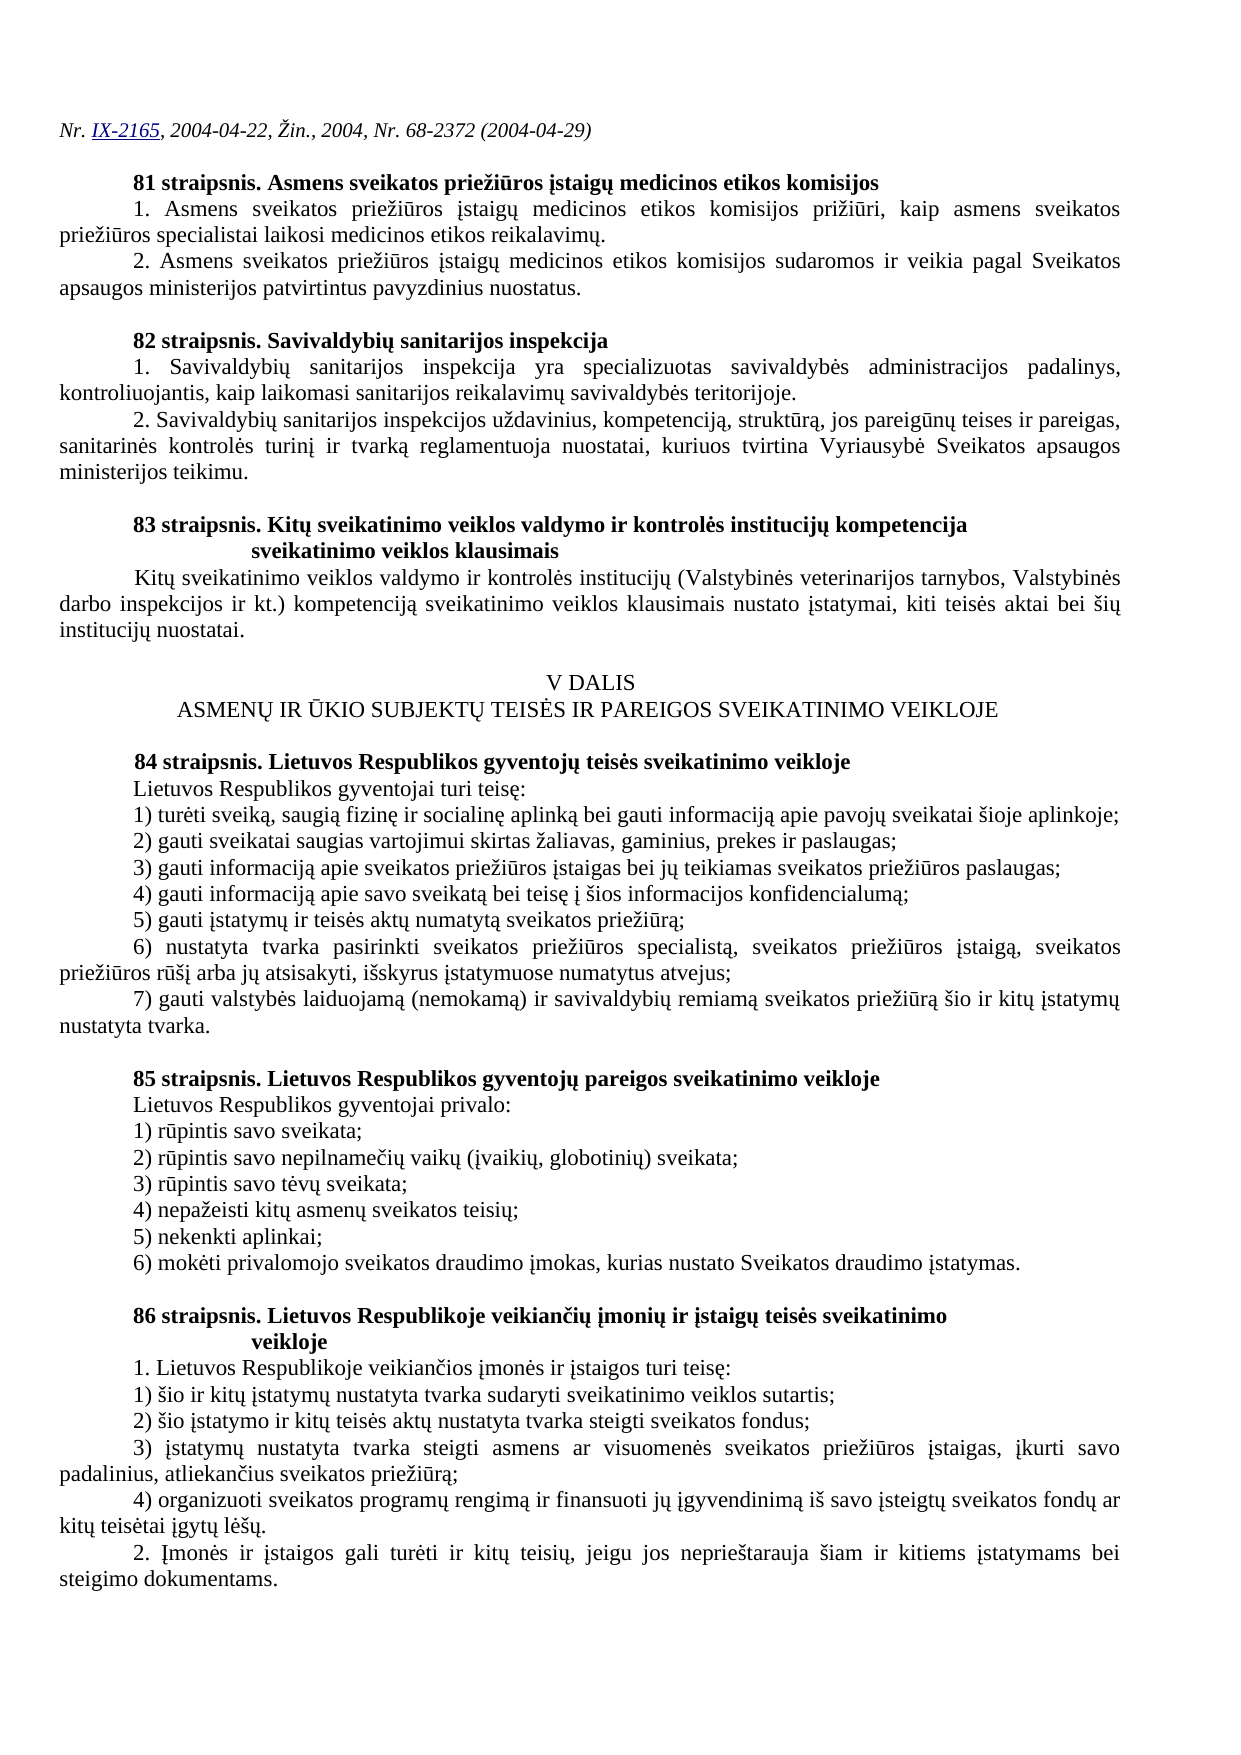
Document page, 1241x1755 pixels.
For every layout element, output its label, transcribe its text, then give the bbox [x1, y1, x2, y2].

text 4) gauti informaciją apie savo sveikatą bei teisę į šios informacijos konfidencialumą; [59, 880, 1122, 906]
text 3) rūpintis savo tėvų sveikata; [59, 1170, 1122, 1196]
text 85 straipsnis. Lietuvos Respublikos gyventojų pareigos sveikatinimo veikloje [59, 1064, 1122, 1091]
text 81 straipsnis. Asmens sveikatos priežiūros įstaigų medicinos etikos komisijos [59, 168, 1122, 195]
text veikloje [251, 1328, 1122, 1354]
text 82 straipsnis. Savivaldybių sanitarijos inspekcija [59, 327, 1122, 353]
text V DALIS [59, 669, 1122, 696]
text 5) gauti įstatymų ir teisės aktų numatytą sveikatos priežiūrą; [59, 906, 1122, 933]
text 2. Savivaldybių sanitarijos inspekcijos uždavinius, kompetenciją, struktūrą, jos pareigūnų teises ir pareigas, sanitarinės kontrolės turinį ir tvarką reglamentuoja nuostatai, kuriuos tvirtina Vyriausybė Sveikatos apsaugos ministerijos teikimu. [59, 406, 1122, 485]
text 1) rūpintis savo sveikata; [59, 1117, 1122, 1144]
text 1) turėti sveiką, saugią fizinę ir socialinę aplinką bei gauti informaciją apie pavojų sveikatai šioje aplinkoje; [59, 801, 1122, 827]
text Kitų sveikatinimo veiklos valdymo ir kontrolės institucijų (Valstybinės veterinarijos tarnybos, Valstybinės darbo inspekcijos ir kt.) kompetenciją sveikatinimo veiklos klausimais nustato įstatymai, kiti teisės aktai bei šių institucijų nuostatai. [59, 564, 1122, 643]
text sveikatinimo veiklos klausimais [251, 537, 1122, 564]
text 3) gauti informaciją apie sveikatos priežiūros įstaigas bei jų teikiamas sveikatos priežiūros paslaugas; [59, 854, 1122, 880]
text 2) gauti sveikatai saugias vartojimui skirtas žaliavas, gaminius, prekes ir paslaugas; [59, 827, 1122, 854]
text 2. Įmonės ir įstaigos gali turėti ir kitų teisių, jeigu jos neprieštarauja šiam ir kitiems įstatymams bei steigimo dokumentams. [59, 1539, 1122, 1592]
text 3) įstatymų nustatyta tvarka steigti asmens ar visuomenės sveikatos priežiūros įstaigas, įkurti savo padalinius, atliekančius sveikatos priežiūrą; [59, 1433, 1122, 1486]
text Lietuvos Respublikos gyventojai turi teisę: [59, 775, 1122, 801]
text 86 straipsnis. Lietuvos Respublikoje veikiančių įmonių ir įstaigų teisės sveikatinimo [133, 1302, 1122, 1328]
text 2) rūpintis savo nepilnamečių vaikų (įvaikių, globotinių) sveikata; [59, 1144, 1122, 1170]
text 7) gauti valstybės laiduojamą (nemokamą) ir savivaldybių remiamą sveikatos priežiūrą šio ir kitų įstatymų nustatyta tvarka. [59, 986, 1122, 1038]
text 6) nustatyta tvarka pasirinkti sveikatos priežiūros specialistą, sveikatos priežiūros įstaigą, sveikatos priežiūros rūšį arba jų atsisakyti, išskyrus įstatymuose numatytus atvejus; [59, 933, 1122, 986]
text 2. Asmens sveikatos priežiūros įstaigų medicinos etikos komisijos sudaromos ir veikia pagal Sveikatos apsaugos ministerijos patvirtintus pavyzdinius nuostatus. [59, 248, 1122, 300]
text ASMENŲ IR ŪKIO SUBJEKTŲ TEISĖS IR PAREIGOS SVEIKATINIMO VEIKLOJE [59, 696, 1122, 722]
text 4) organizuoti sveikatos programų rengimą ir finansuoti jų įgyvendinimą iš savo įsteigtų sveikatos fondų ar kitų teisėtai įgytų lėšų. [59, 1486, 1122, 1539]
text 83 straipsnis. Kitų sveikatinimo veiklos valdymo ir kontrolės institucijų kompetencija [133, 511, 1122, 537]
text 4) nepažeisti kitų asmenų sveikatos teisių; [59, 1196, 1122, 1223]
text Nr. IX-2165, 2004-04-22, Žin., 2004, Nr. 68-2372 (2004-04-29) [59, 118, 1122, 142]
text 6) mokėti privalomojo sveikatos draudimo įmokas, kurias nustato Sveikatos draudimo įstatymas. [59, 1249, 1122, 1275]
text 84 straipsnis. Lietuvos Respublikos gyventojų teisės sveikatinimo veikloje [59, 748, 1122, 775]
text Lietuvos Respublikos gyventojai privalo: [59, 1091, 1122, 1117]
text 2) šio įstatymo ir kitų teisės aktų nustatyta tvarka steigti sveikatos fondus; [59, 1407, 1122, 1433]
text 5) nekenkti aplinkai; [59, 1223, 1122, 1249]
text 1) šio ir kitų įstatymų nustatyta tvarka sudaryti sveikatinimo veiklos sutartis; [59, 1381, 1122, 1407]
text 1. Asmens sveikatos priežiūros įstaigų medicinos etikos komisijos prižiūri, kaip asmens sveikatos priežiūros specialistai laikosi medicinos etikos reikalavimų. [59, 195, 1122, 248]
text 1. Savivaldybių sanitarijos inspekcija yra specializuotas savivaldybės administracijos padalinys, kontroliuojantis, kaip laikomasi sanitarijos reikalavimų savivaldybės teritorijoje. [59, 353, 1122, 406]
text 1. Lietuvos Respublikoje veikiančios įmonės ir įstaigos turi teisę: [59, 1354, 1122, 1381]
